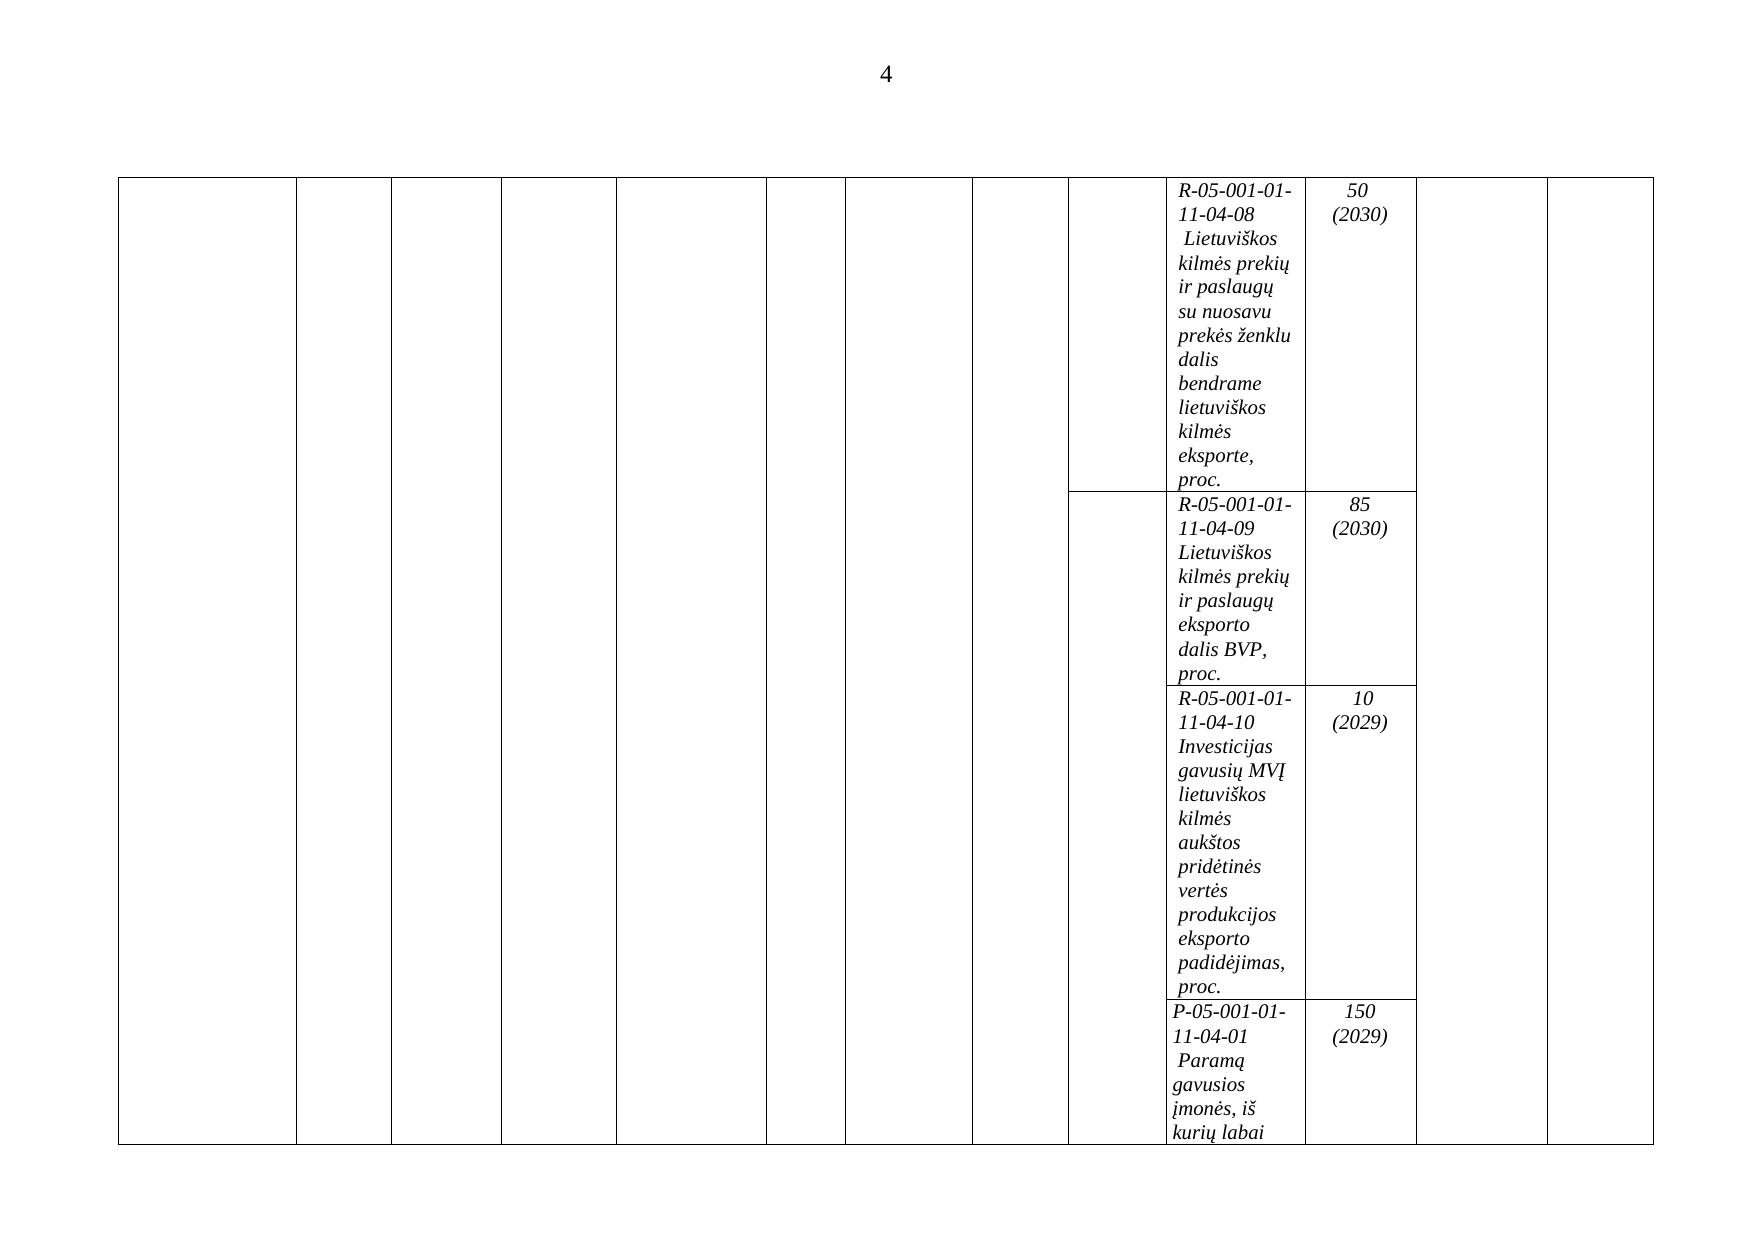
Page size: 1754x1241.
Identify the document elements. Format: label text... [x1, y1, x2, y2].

table_cell - [1548, 178, 1653, 1144]
table_cell [297, 178, 391, 1144]
table_cell [1069, 178, 1166, 491]
table_cell R-05-001-01-11-04-10 Investicijas gavusių MVĮ lietuviškos kilmės aukštos pridėtinės vertės produkcijos eksporto padidėjimas, proc. [1167, 686, 1305, 998]
table_cell 10 (2029) [1306, 686, 1416, 998]
table_cell [502, 178, 616, 1144]
table_cell [1417, 178, 1547, 1144]
table_cell 85 (2030) [1306, 492, 1416, 684]
table_cell [767, 178, 845, 1144]
table_cell R-05-001-01-11-04-09 Lietuviškos kilmės prekių ir paslaugų eksporto dalis BVP, proc. [1167, 492, 1305, 684]
table_cell P-05-001-01-11-04-01 Paramą gavusios įmonės, iš kurių labai [1167, 1000, 1305, 1144]
table_cell [617, 178, 766, 1144]
table_cell 150 (2029) [1306, 1000, 1416, 1144]
table_cell [392, 178, 501, 1144]
table_cell [1069, 492, 1166, 1144]
table_cell R-05-001-01-11-04-08 Lietuviškos kilmės prekių ir paslaugų su nuosavu prekės ženklu dalis bendrame lietuviškos kilmės eksporte, proc. [1167, 178, 1305, 491]
table_cell [973, 178, 1068, 1144]
table_cell 50 (2030) [1306, 178, 1416, 491]
table_cell [119, 178, 296, 1144]
table_cell [846, 178, 972, 1144]
